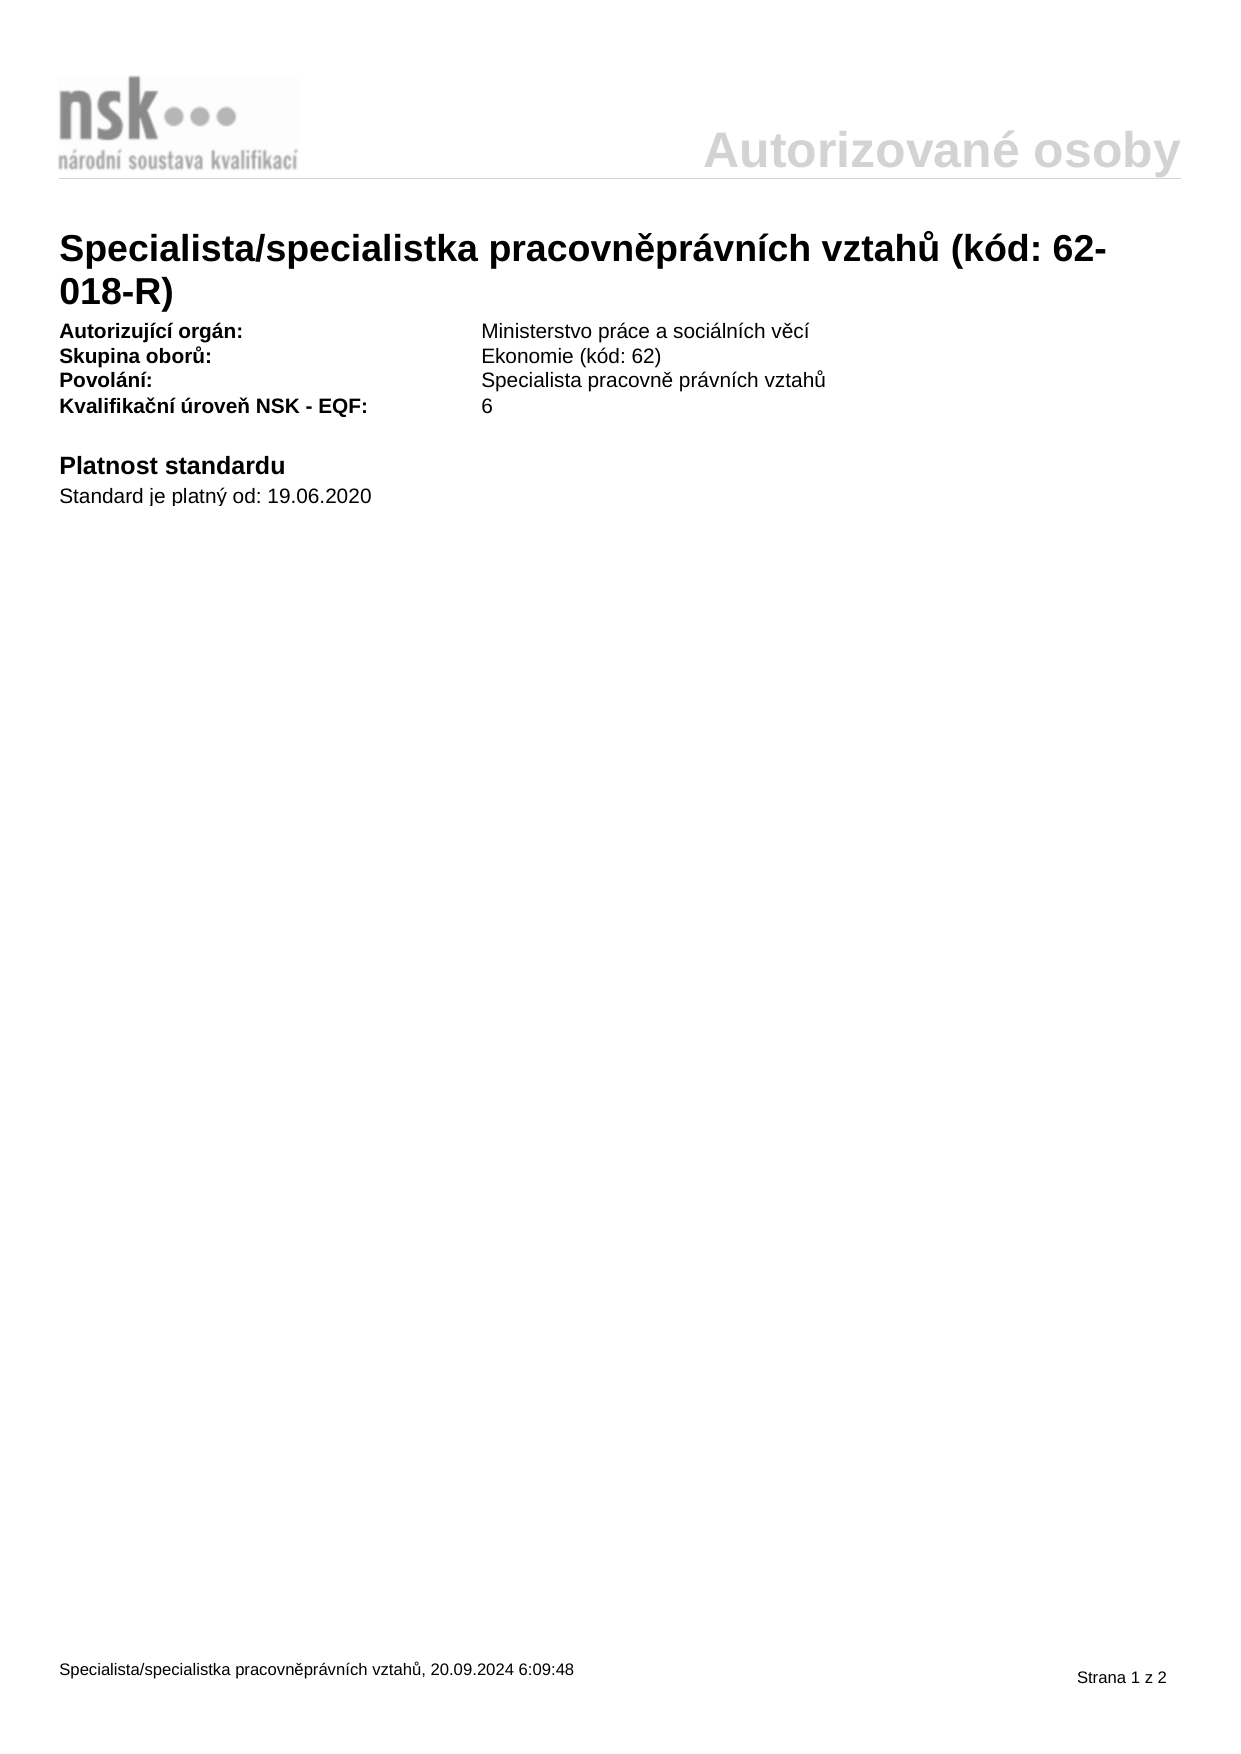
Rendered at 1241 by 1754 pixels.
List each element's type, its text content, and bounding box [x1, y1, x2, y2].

table_cell [1167, 806, 1181, 1106]
table_cell [481, 313, 617, 319]
table_cell [59, 1384, 119, 1659]
table_cell [119, 172, 481, 178]
table_header Autorizované osoby [626, 59, 1181, 178]
table_cell [481, 806, 617, 1106]
table_cell [618, 1106, 626, 1383]
table_cell [618, 196, 626, 224]
table_header [619, 59, 626, 172]
picture [57, 59, 619, 172]
table_cell Povolání: [59, 368, 481, 392]
table_cell [481, 172, 617, 178]
table_cell [886, 1384, 1167, 1659]
table_cell [626, 313, 860, 319]
table_cell [860, 196, 886, 224]
table_cell [618, 506, 626, 806]
table_cell [886, 806, 1167, 1106]
table_cell [1167, 418, 1181, 447]
table_cell [886, 506, 1167, 806]
table_cell [860, 1106, 886, 1383]
table_cell Platnost standardu [59, 448, 1181, 483]
table_cell [626, 418, 860, 447]
table_cell [1167, 1384, 1181, 1659]
table_cell Specialista/specialistka pracovněprávních vztahů, 20.09.2024 6:09:48 [59, 1660, 860, 1696]
table_cell [119, 1106, 481, 1383]
table_cell [59, 506, 119, 806]
table_cell [618, 1384, 626, 1659]
table_cell [481, 196, 617, 224]
table_cell [119, 1384, 481, 1659]
table_cell Ministerstvo práce a sociálních věcí [481, 319, 1181, 344]
table_cell Specialista/specialistka pracovněprávních vztahů (kód: 62-018-R) [59, 224, 1181, 313]
table_cell [59, 172, 119, 178]
table_cell [886, 196, 1167, 224]
table_cell [59, 179, 1181, 196]
table_cell [59, 418, 119, 447]
table_cell [1167, 196, 1181, 224]
table_cell [481, 1384, 617, 1659]
table_cell [59, 313, 119, 319]
table_cell [618, 806, 626, 1106]
table_cell Skupina oborů: [59, 344, 481, 368]
table_cell [119, 806, 481, 1106]
table_cell [860, 418, 886, 447]
table_cell [481, 418, 617, 447]
table_cell [1167, 1660, 1181, 1696]
table_cell [1167, 506, 1181, 806]
table_cell [860, 506, 886, 806]
table_cell [886, 418, 1167, 447]
table_cell [1167, 313, 1181, 319]
table_cell [481, 506, 617, 806]
table_cell [626, 806, 860, 1106]
table_cell Specialista pracovně právních vztahů [481, 368, 1181, 393]
table_cell Standard je platný od: 19.06.2020 [59, 484, 1181, 506]
table_cell [119, 418, 481, 447]
table_cell [618, 418, 626, 447]
table_cell [119, 506, 481, 806]
table_cell [860, 806, 886, 1106]
table_cell Strana 1 z 2 [860, 1660, 1167, 1696]
table_cell [626, 196, 860, 224]
table_cell [618, 313, 626, 319]
table_cell [1167, 1106, 1181, 1383]
table_cell [119, 196, 481, 224]
table_cell [481, 1106, 617, 1383]
table_cell [618, 172, 626, 178]
table_cell [860, 1384, 886, 1659]
table_cell Kvalifikační úroveň NSK - EQF: [59, 394, 481, 417]
table_cell [886, 313, 1167, 319]
table_cell Ekonomie (kód: 62) [481, 344, 1181, 368]
table_cell [59, 806, 119, 1106]
table_cell 6 [481, 394, 1181, 417]
table_cell [626, 506, 860, 806]
table_cell [59, 196, 119, 224]
table_cell [626, 1106, 860, 1383]
table_cell Autorizující orgán: [59, 319, 481, 343]
table_cell [860, 313, 886, 319]
table_cell [626, 1384, 860, 1659]
table_cell [119, 313, 481, 319]
table_cell [886, 1106, 1167, 1383]
table_cell [59, 1106, 119, 1383]
